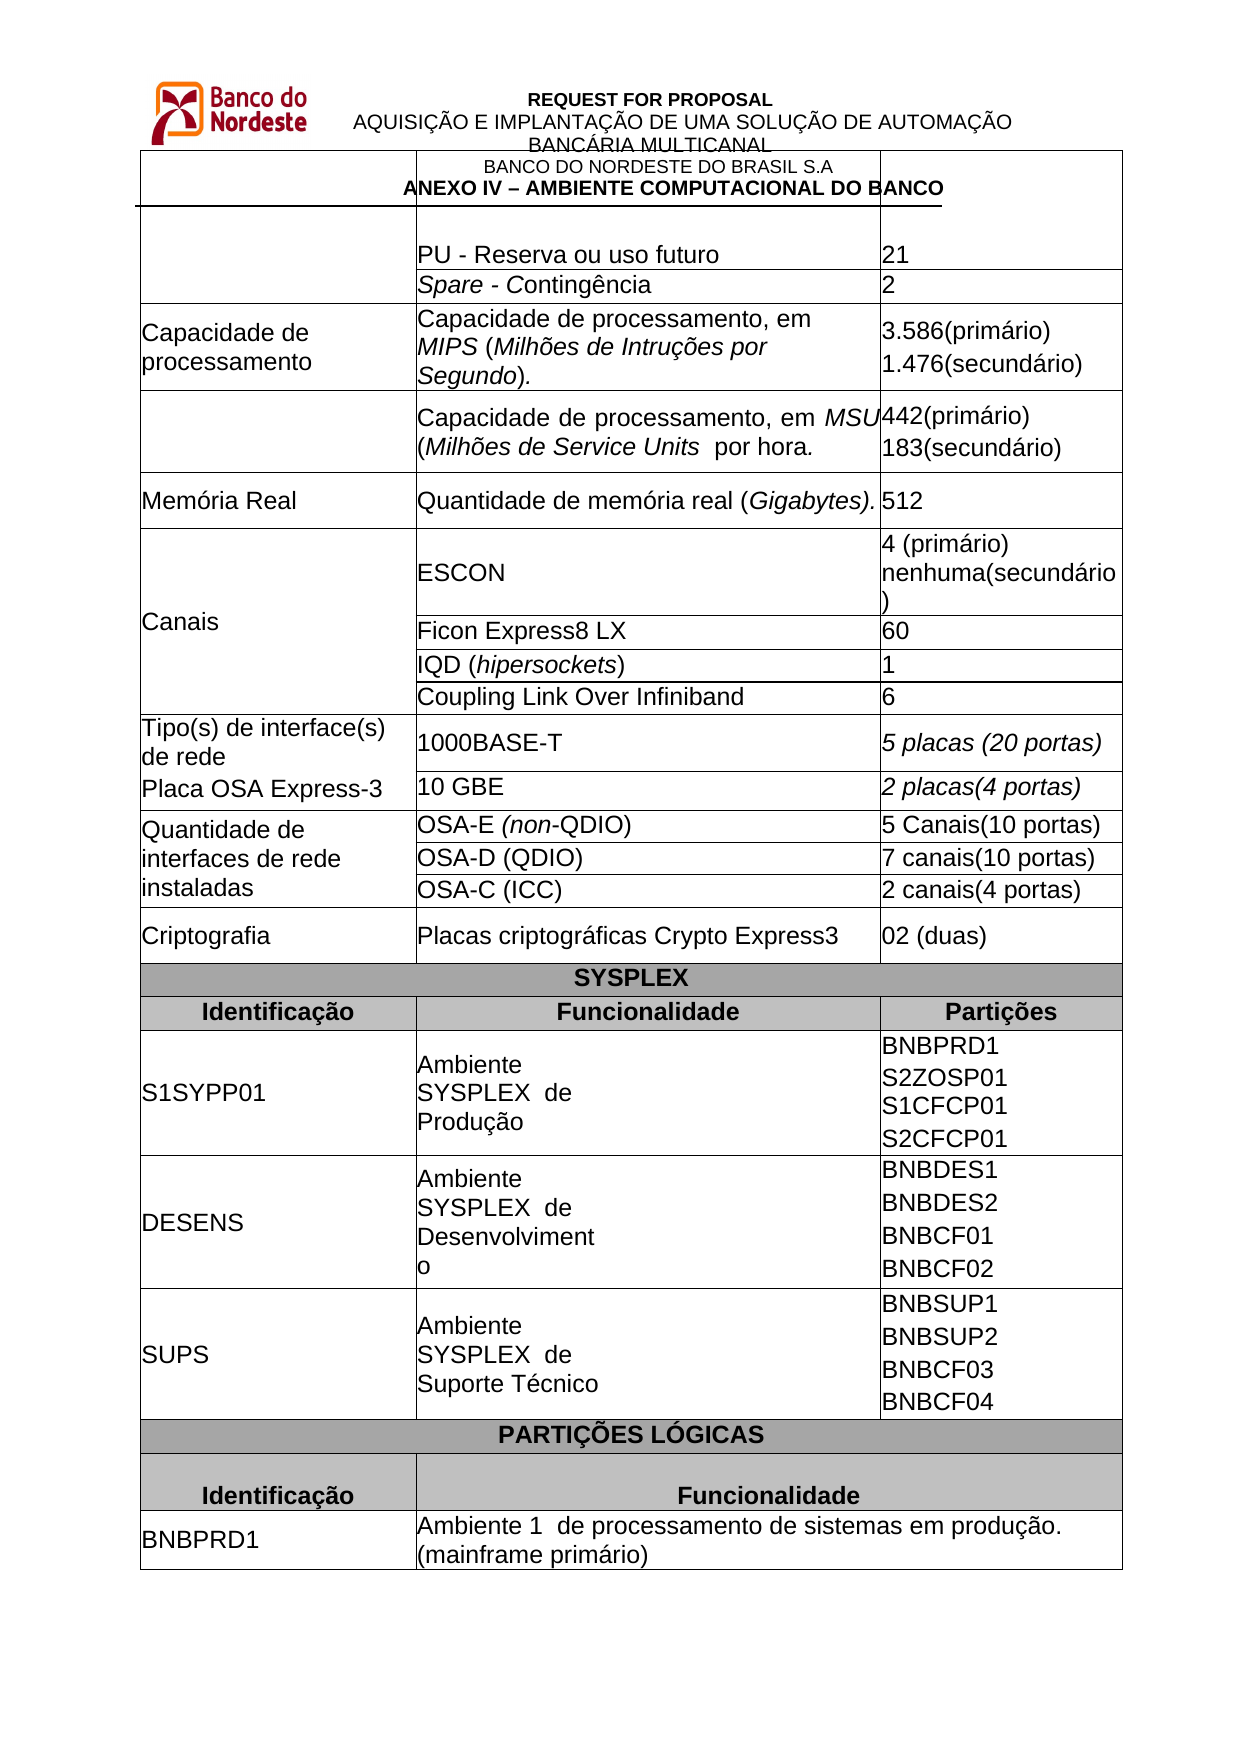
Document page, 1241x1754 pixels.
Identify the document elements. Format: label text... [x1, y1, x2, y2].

table_cell Canais [141, 529, 416, 714]
table_cell 2 [881, 270, 1122, 302]
table_cell Identificação [141, 997, 416, 1030]
table_cell 3.586(primário) 1.476(secundário) [881, 304, 1122, 390]
table_cell PU - Reserva ou uso futuro [417, 151, 880, 269]
table_cell BNBPRD1 [141, 1511, 416, 1569]
table_cell PARTIÇÕES LÓGICAS [141, 1420, 1122, 1453]
table_cell SUPS [141, 1289, 416, 1419]
table_cell Capacidade de processamento, em MIPS (Milhões de Intruções por Segundo). [417, 304, 880, 390]
table_cell 1000BASE-T [417, 715, 880, 771]
table_cell Criptografia [141, 908, 416, 962]
table_cell 10 GBE [417, 772, 880, 809]
table_cell 5 Canais(10 portas) [881, 811, 1122, 842]
table_cell ESCON [417, 529, 880, 615]
table_cell 4 (primário) nenhuma(secundário) [881, 529, 1122, 615]
table_cell Spare - Contingência [417, 270, 880, 302]
table_cell Capacidade de processamento [141, 304, 416, 390]
table_cell 7 canais(10 portas) [881, 843, 1122, 874]
table_cell BNBSUP1 BNBSUP2 BNBCF03 BNBCF04 [881, 1289, 1122, 1419]
table_cell 442(primário) 183(secundário) [881, 391, 1122, 472]
table_cell BNBDES1 BNBDES2 BNBCF01 BNBCF02 [881, 1156, 1122, 1288]
table_cell 60 [881, 616, 1122, 649]
table_cell Memória Real [141, 473, 416, 528]
table_cell 02 (duas) [881, 908, 1122, 962]
table_cell [141, 391, 416, 472]
table_cell 21 [881, 151, 1122, 269]
table_cell Capacidade de processamento, em MSU (Milhões de Service Units por hora. [417, 391, 880, 472]
picture [145, 74, 311, 150]
table_cell SYSPLEX [141, 964, 1122, 996]
table_cell 1 [881, 650, 1122, 681]
table_cell Ambiente 1 de processamento de sistemas em produção. (mainframe primário) [417, 1511, 1122, 1569]
table_cell Quantidade de interfaces de rede instaladas [141, 811, 416, 907]
table_cell Placas criptográficas Crypto Express3 [417, 908, 880, 962]
table_cell IQD (hipersockets) [417, 650, 880, 681]
table_cell Ambiente SYSPLEX de Desenvolvimento [417, 1156, 880, 1288]
table_cell Ambiente SYSPLEX de Suporte Técnico [417, 1289, 880, 1419]
table_cell OSA-E (non-QDIO) [417, 811, 880, 842]
table_cell Tipos de Processadores [141, 151, 416, 302]
table_cell OSA-C (ICC) [417, 875, 880, 907]
table_cell DESENS [141, 1156, 416, 1288]
table_cell Ficon Express8 LX [417, 616, 880, 649]
table_cell Tipo(s) de interface(s) de rede Placa OSA Express-3 [141, 715, 416, 809]
table_cell Coupling Link Over Infiniband [417, 683, 880, 714]
table_cell Identificação [141, 1454, 416, 1510]
table_cell Funcionalidade [417, 997, 880, 1030]
table_cell BNBPRD1 S2ZOSP01 S1CFCP01 S2CFCP01 [881, 1031, 1122, 1154]
table_cell 2 placas(4 portas) [881, 772, 1122, 809]
table_cell Quantidade de memória real (Gigabytes). [417, 473, 880, 528]
table_cell OSA-D (QDIO) [417, 843, 880, 874]
table_cell 2 canais(4 portas) [881, 875, 1122, 907]
table_cell 5 placas (20 portas) [881, 715, 1122, 771]
table_cell Partições [881, 997, 1122, 1030]
table_cell Funcionalidade [417, 1454, 1122, 1510]
table_cell S1SYPP01 [141, 1031, 416, 1154]
table_cell 512 [881, 473, 1122, 528]
table_cell 6 [881, 683, 1122, 714]
table_cell Ambiente SYSPLEX de Produção [417, 1031, 880, 1154]
